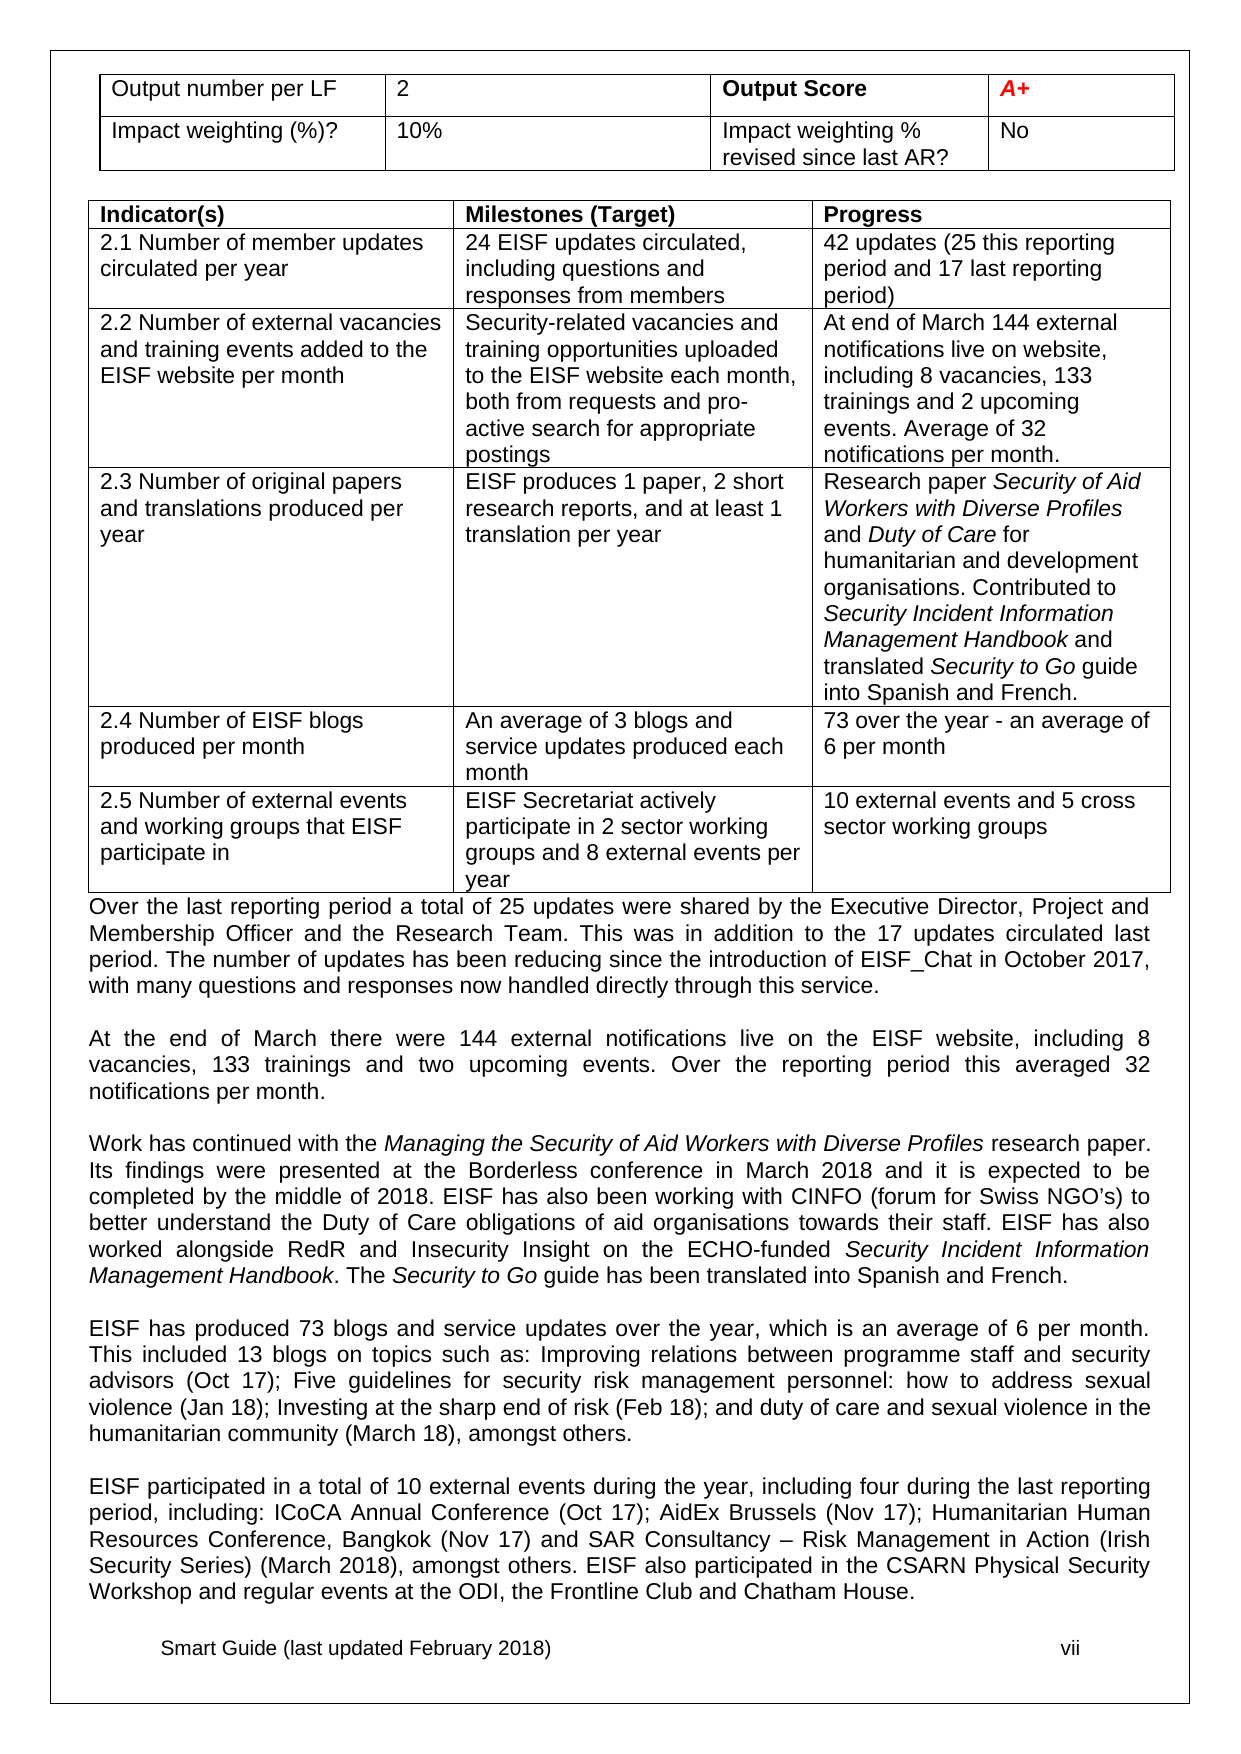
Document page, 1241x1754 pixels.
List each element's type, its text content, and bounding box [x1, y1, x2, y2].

table_cell Security-related vacancies and training opportunities uploaded to the EISF website each month, both from requests and pro-active search for appropriate postings [454, 309, 812, 467]
text EISF participated in a total of 10 external events during the year, including four during the last reporting period, including: ICoCA Annual Conference (Oct 17); AidEx Brussels (Nov 17); Humanitarian Human Resources Conference, Bangkok (Nov 17) and SAR Consultancy – Risk Management in Action (Irish Security Series) (March 2018), amongst others. EISF also participated in the CSARN Physical Security Workshop and regular events at the ODI, the Frontline Club and Chatham House. [89, 1473, 1152, 1605]
text Over the last reporting period a total of 25 updates were shared by the Executive Director, Project and Membership Officer and the Research Team. This was in addition to the 17 updates circulated last period. The number of updates has been reducing since the introduction of EISF_Chat in October 2017, with many questions and responses now handled directly through this service. [89, 893, 1152, 998]
table_header Indicator(s) [89, 201, 453, 228]
table_cell Impact weighting (%)? [101, 117, 385, 170]
text Work has continued with the Managing the Security of Aid Workers with Diverse Profiles research paper. Its findings were presented at the Borderless conference in March 2018 and it is expected to be completed by the middle of 2018. EISF has also been working with CINFO (forum for Swiss NGO’s) to better understand the Duty of Care obligations of aid organisations towards their staff. EISF has also worked alongside RedR and Insecurity Insight on the ECHO-funded Security Incident Information Management Handbook. The Security to Go guide has been translated into Spanish and French. [89, 1130, 1152, 1288]
table_cell 2.5 Number of external events and working groups that EISF participate in [89, 787, 453, 892]
table_cell 2.3 Number of original papers and translations produced per year [89, 468, 453, 706]
table_cell 2.2 Number of external vacancies and training events added to the EISF website per month [89, 309, 453, 467]
table_cell Output number per LF [101, 75, 385, 116]
table_cell 2 [386, 75, 710, 116]
table_cell 10% [386, 117, 710, 170]
table_cell An average of 3 blogs and service updates produced each month [454, 707, 812, 786]
table_cell 42 updates (25 this reporting period and 17 last reporting period) [813, 229, 1170, 308]
text At the end of March there were 144 external notifications live on the EISF website, including 8 vacancies, 133 trainings and two upcoming events. Over the reporting period this averaged 32 notifications per month. [89, 1025, 1152, 1104]
table_cell 2.1 Number of member updates circulated per year [89, 229, 453, 308]
table_cell Output Score [711, 75, 988, 116]
table_cell A+ [989, 75, 1174, 116]
table_cell 2.4 Number of EISF blogs produced per month [89, 707, 453, 786]
table_cell No [989, 117, 1174, 170]
text EISF has produced 73 blogs and service updates over the year, which is an average of 6 per month. This included 13 blogs on topics such as: Improving relations between programme staff and security advisors (Oct 17); Five guidelines for security risk management personnel: how to address sexual violence (Jan 18); Investing at the sharp end of risk (Feb 18); and duty of care and sexual violence in the humanitarian community (March 18), amongst others. [89, 1315, 1152, 1447]
table_header Milestones (Target) [454, 201, 812, 228]
table_cell EISF Secretariat actively participate in 2 sector working groups and 8 external events per year [454, 787, 812, 892]
table_cell 24 EISF updates circulated, including questions and responses from members [454, 229, 812, 308]
table_cell EISF produces 1 paper, 2 short research reports, and at least 1 translation per year [454, 468, 812, 706]
table_cell Impact weighting % revised since last AR? [711, 117, 988, 170]
table_cell Research paper Security of Aid Workers with Diverse Profiles and Duty of Care for humanitarian and development organisations. Contributed to Security Incident Information Management Handbook and translated Security to Go guide into Spanish and French. [813, 468, 1170, 706]
table_cell 10 external events and 5 cross sector working groups [813, 787, 1170, 892]
table_header Progress [813, 201, 1170, 228]
table_cell 73 over the year - an average of 6 per month [813, 707, 1170, 786]
table_cell At end of March 144 external notifications live on website, including 8 vacancies, 133 trainings and 2 upcoming events. Average of 32 notifications per month. [813, 309, 1170, 467]
